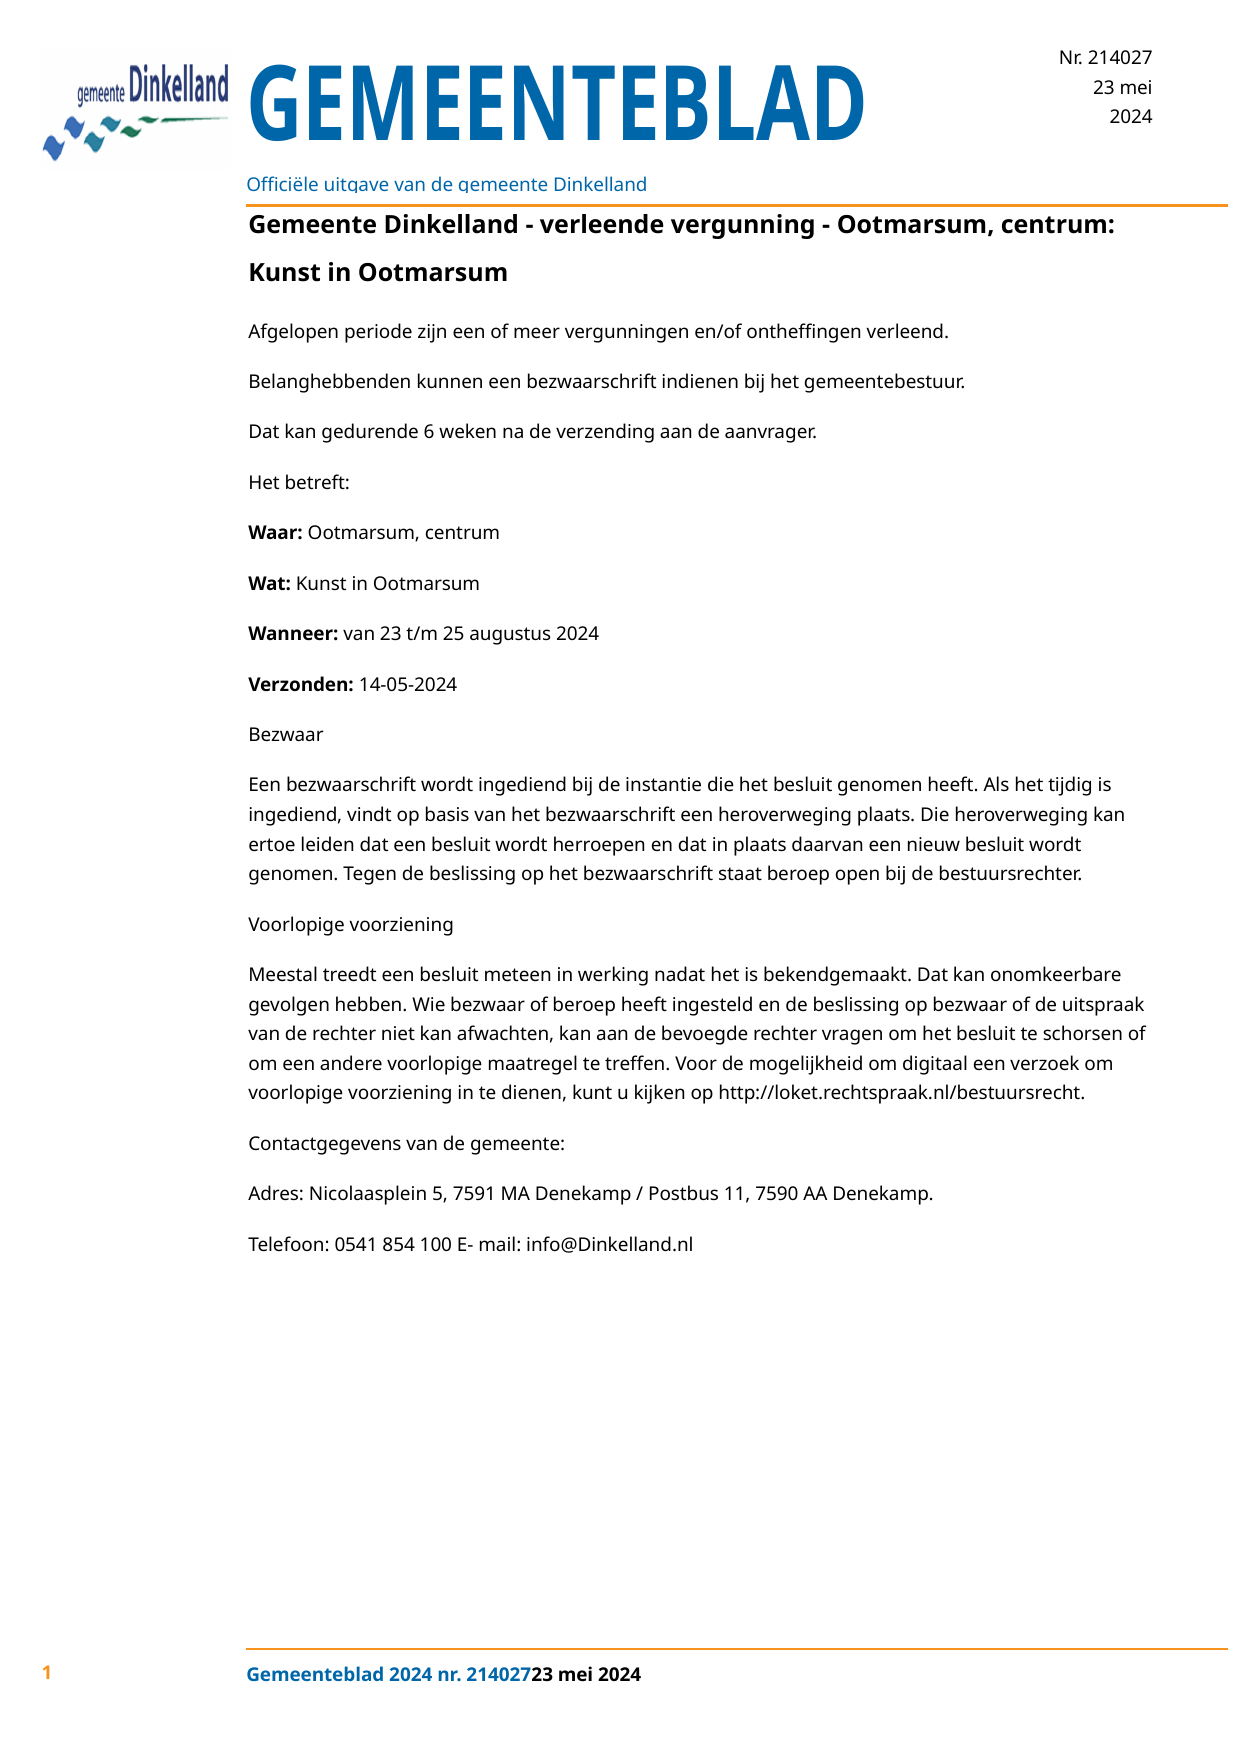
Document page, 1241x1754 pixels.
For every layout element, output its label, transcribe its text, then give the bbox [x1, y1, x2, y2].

text Wanneer: van 23 t/m 25 augustus 2024 [248, 620, 1152, 646]
picture [41, 47, 231, 172]
text Belanghebbenden kunnen een bezwaarschrift indienen bij het gemeentebestuur. [248, 368, 1152, 394]
text Waar: Ootmarsum, centrum [248, 519, 1152, 545]
text Gemeente Dinkelland - verleende vergunning - Ootmarsum, centrum: Kunst in Ootmarsum [248, 207, 1152, 288]
text Adres: Nicolaasplein 5, 7591 MA Denekamp / Postbus 11, 7590 AA Denekamp. [248, 1180, 1152, 1206]
text Verzonden: 14-05-2024 [248, 671, 1152, 697]
text Contactgegevens van de gemeente: [248, 1130, 1152, 1156]
text Voorlopige voorziening [248, 911, 1152, 937]
text Het betreft: [248, 469, 1152, 495]
text Wat: Kunst in Ootmarsum [248, 570, 1152, 596]
text Telefoon: 0541 854 100 E- mail: info@Dinkelland.nl [248, 1231, 1152, 1257]
text Dat kan gedurende 6 weken na de verzending aan de aanvrager. [248, 419, 1152, 444]
text Afgelopen periode zijn een of meer vergunningen en/of ontheffingen verleend. [248, 318, 1152, 344]
text Bezwaar [248, 721, 1152, 747]
text Meestal treedt een besluit meteen in werking nadat het is bekendgemaakt. Dat kan onomkeerbare gevolgen hebben. Wie bezwaar of beroep heeft ingesteld en de beslissing op bezwaar of de uitspraak van de rechter niet kan afwachten, kan aan de bevoegde rechter vragen om het besluit te schorsen of om een andere voorlopige maatregel te treffen. Voor de mogelijkheid om digitaal een verzoek om voorlopige voorziening in te dienen, kunt u kijken op http://loket.rechtspraak.nl/bestuursrecht. [248, 961, 1152, 1105]
text Een bezwaarschrift wordt ingediend bij de instantie die het besluit genomen heeft. Als het tijdig is ingediend, vindt op basis van het bezwaarschrift een heroverweging plaats. Die heroverweging kan ertoe leiden dat een besluit wordt herroepen en dat in plaats daarvan een nieuw besluit wordt genomen. Tegen de beslissing op het bezwaarschrift staat beroep open bij de bestuursrechter. [248, 772, 1152, 886]
